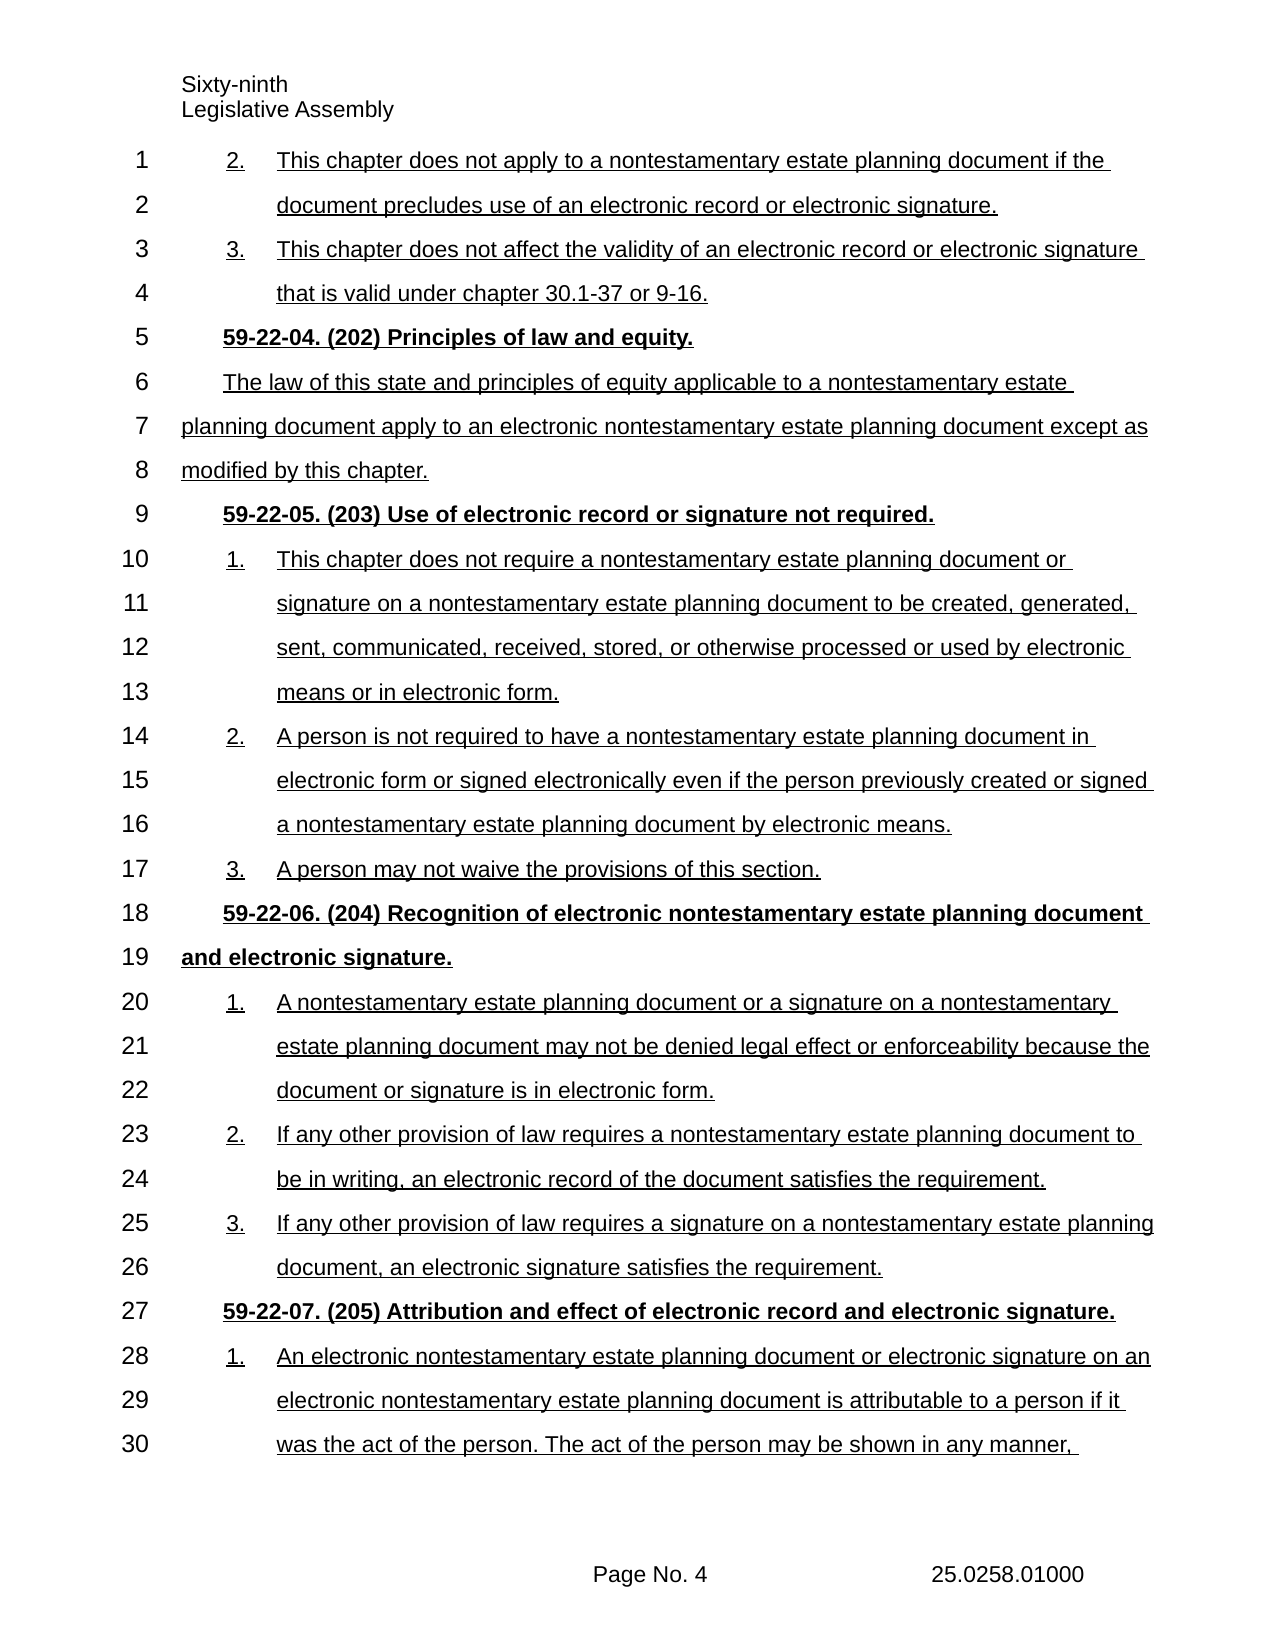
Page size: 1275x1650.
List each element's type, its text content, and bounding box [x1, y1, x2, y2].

text The law of this state and principles of equity applicable to a nontestamentary estate planning document apply to an electronic nontestamentary estate planning document except as modified by this chapter. [181, 355, 1154, 487]
text 3. A person may not waive the provisions of this section. [181, 842, 1154, 886]
text 2. This chapter does not apply to a nontestamentary estate planning document if the document precludes use of an electronic record or electronic signature. [181, 133, 1154, 222]
subtitle 59‑22‑07. (205) Attribution and effect of electronic record and electronic signature. [181, 1284, 1154, 1329]
text 2. If any other provision of law requires a nontestamentary estate planning document to be in writing, an electronic record of the document satisfies the requirement. [181, 1107, 1154, 1196]
text 2. A person is not required to have a nontestamentary estate planning document in electronic form or signed electronically even if the person previously created or signed a nontestamentary estate planning document by electronic means. [181, 709, 1154, 842]
text 1. This chapter does not require a nontestamentary estate planning document or signature on a nontestamentary estate planning document to be created, generated, sent, communicated, received, stored, or otherwise processed or used by electronic means or in electronic form. [181, 532, 1154, 709]
subtitle 59‑22‑06. (204) Recognition of electronic nontestamentary estate planning document and electronic signature. [181, 886, 1154, 974]
text 1. An electronic nontestamentary estate planning document or electronic signature on an electronic nontestamentary estate planning document is attributable to a person if it was the act of the person. The act of the person may be shown in any manner, [181, 1329, 1154, 1461]
text 1. A nontestamentary estate planning document or a signature on a nontestamentary estate planning document may not be denied legal effect or enforceability because the document or signature is in electronic form. [181, 974, 1154, 1107]
text 3. If any other provision of law requires a signature on a nontestamentary estate planning document, an electronic signature satisfies the requirement. [181, 1196, 1154, 1284]
subtitle 59‑22‑05. (203) Use of electronic record or signature not required. [181, 487, 1154, 532]
subtitle 59‑22‑04. (202) Principles of law and equity. [181, 310, 1154, 355]
text 3. This chapter does not affect the validity of an electronic record or electronic signature that is valid under chapter 30.1‑37 or 9‑16. [181, 222, 1154, 310]
